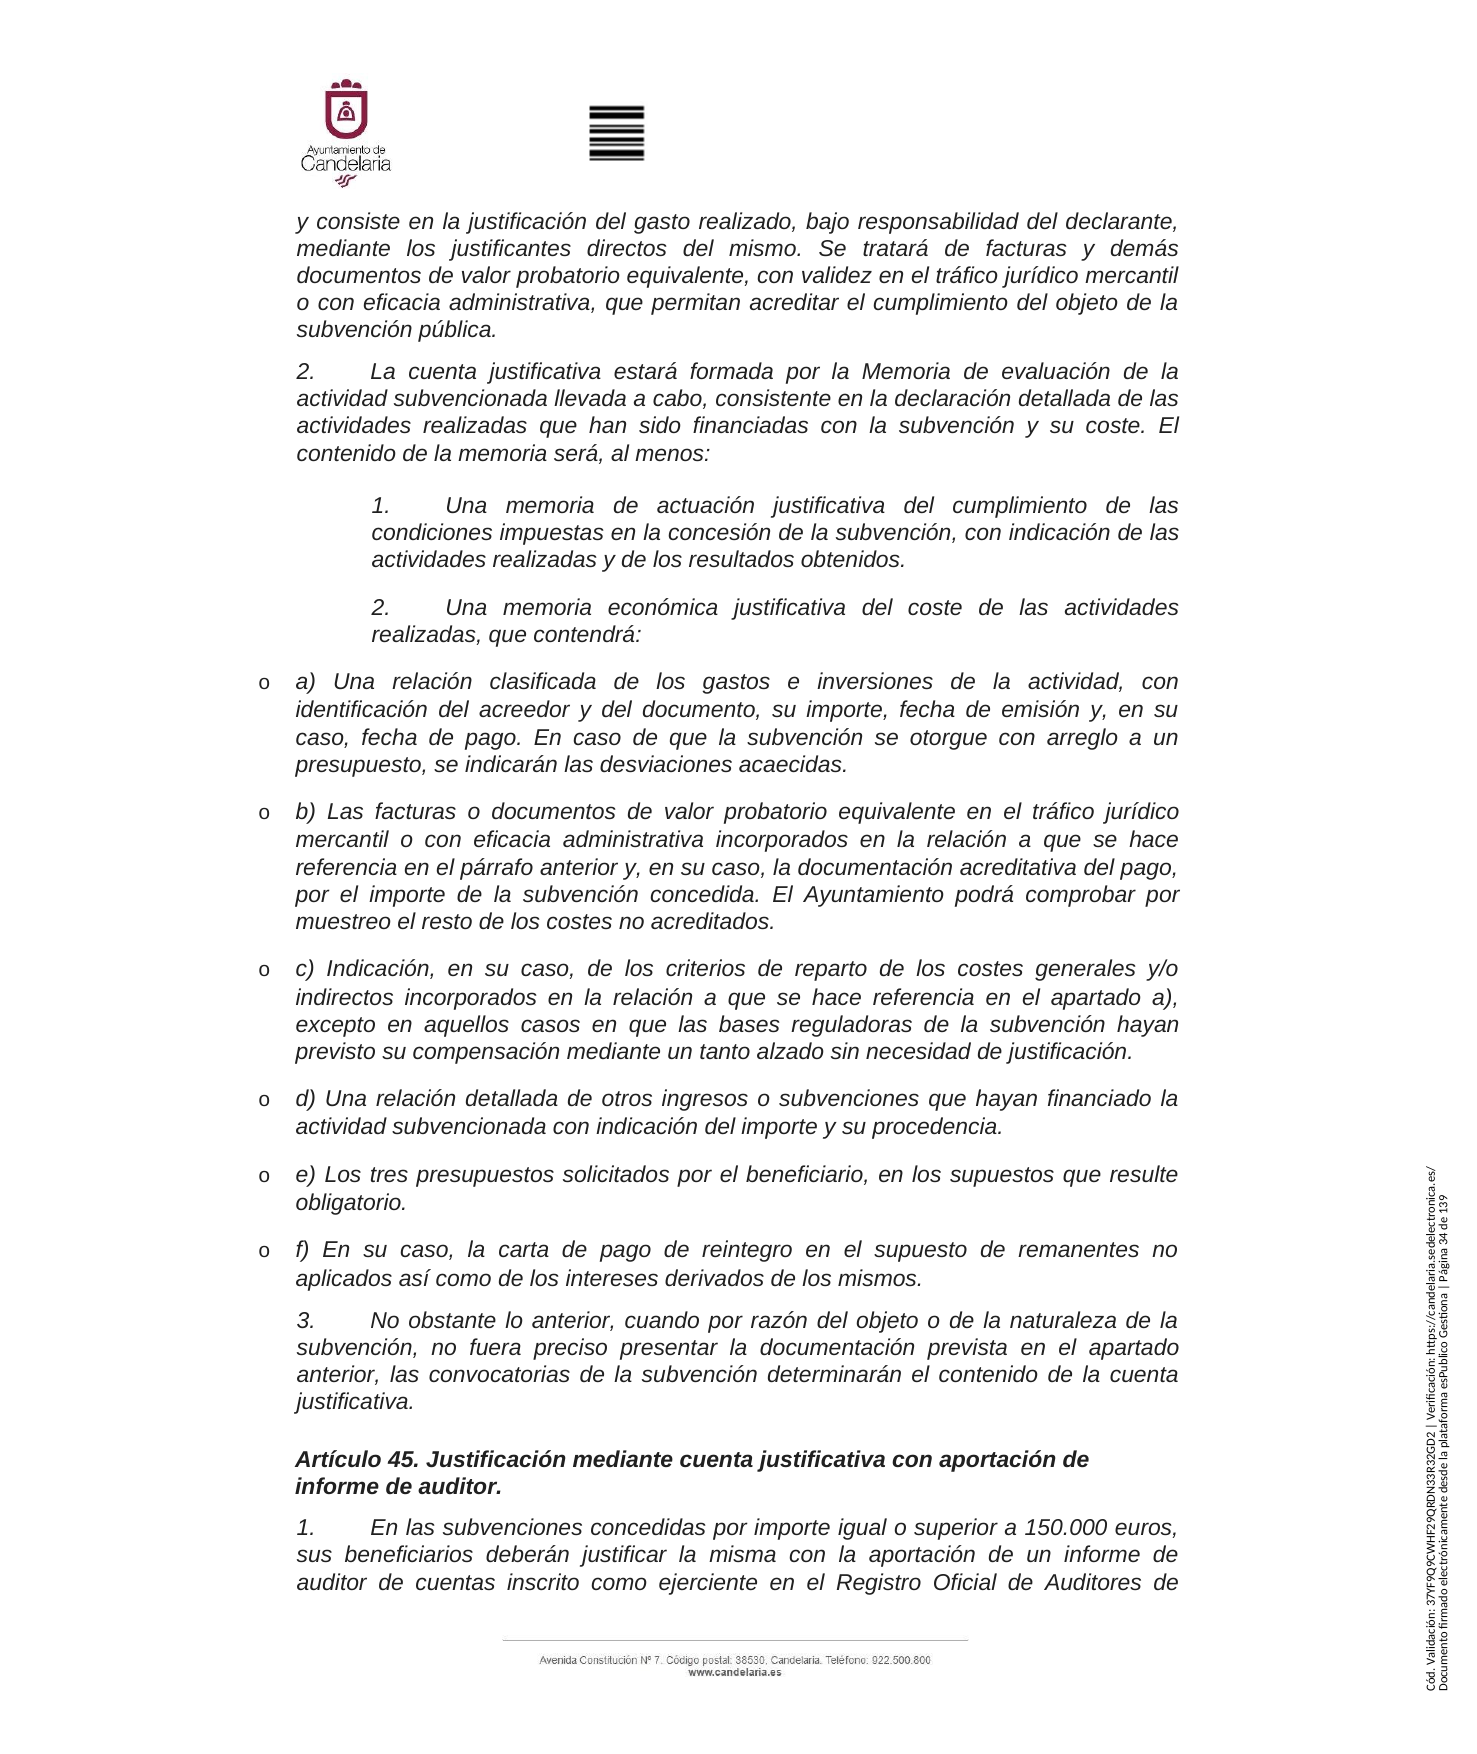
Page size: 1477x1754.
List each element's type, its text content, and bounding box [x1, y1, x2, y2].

list b) Las facturas o documentos de valor probatorio equivalente en el tráfico jurídico mercantil o con eficacia administrativa incorporados en la relación a que se hace referencia en el párrafo anterior y, en su caso, la documentación acreditativa del pago, por el importe de la subvención concedida. El Ayuntamiento podrá comprobar por muestreo el resto de los costes no acreditados. [258, 798, 1182, 934]
list No obstante lo anterior, cuando por razón del objeto o de la naturaleza de la subvención, no fuera preciso presentar la documentación prevista en el apartado anterior, las convocatorias de la subvención determinarán el contenido de la cuenta justificativa. [296, 1307, 1182, 1414]
list y consiste en la justificación del gasto realizado, bajo responsabilidad del declarante, mediante los justificantes directos del mismo. Se tratará de facturas y demás documentos de valor probatorio equivalente, con validez en el tráfico jurídico mercantil o con eficacia administrativa, que permitan acreditar el cumplimiento del objeto de la subvención pública. [296, 208, 1182, 343]
list d) Una relación detallada de otros ingresos o subvenciones que hayan financiado la actividad subvencionada con indicación del importe y su procedencia. [258, 1085, 1182, 1140]
list c) Indicación, en su caso, de los criterios de reparto de los costes generales y/o indirectos incorporados en la relación a que se hace referencia en el apartado a), excepto en aquellos casos en que las bases reguladoras de la subvención hayan previsto su compensación mediante un tanto alzado sin necesidad de justificación. [258, 955, 1182, 1064]
list e) Los tres presupuestos solicitados por el beneficiario, en los supuestos que resulte obligatorio. [258, 1161, 1182, 1215]
list a) Una relación clasificada de los gastos e inversiones de la actividad, con identificación del acreedor y del documento, su importe, fecha de emisión y, en su caso, fecha de pago. En caso de que la subvención se otorgue con arreglo a un presupuesto, se indicarán las desviaciones acaecidas. [258, 668, 1182, 777]
list En las subvenciones concedidas por importe igual o superior a 150.000 euros, sus beneficiarios deberán justificar la misma con la aportación de un informe de auditor de cuentas inscrito como ejerciente en el Registro Oficial de Auditores de [296, 1514, 1182, 1595]
list Una memoria de actuación justificativa del cumplimiento de las condiciones impuestas en la concesión de la subvención, con indicación de las actividades realizadas y de los resultados obtenidos. [371, 492, 1182, 573]
list La cuenta justificativa estará formada por la Memoria de evaluación de la actividad subvencionada llevada a cabo, consistente en la declaración detallada de las actividades realizadas que han sido financiadas con la subvención y su coste. El contenido de la memoria será, al menos: [296, 358, 1182, 466]
text Artículo 45. Justificación mediante cuenta justificativa con aportación de informe de auditor. [295, 1446, 1182, 1499]
list f) En su caso, la carta de pago de reintegro en el supuesto de remanentes no aplicados así como de los intereses derivados de los mismos. [258, 1236, 1182, 1291]
list Una memoria económica justificativa del coste de las actividades realizadas, que contendrá: [371, 594, 1182, 647]
